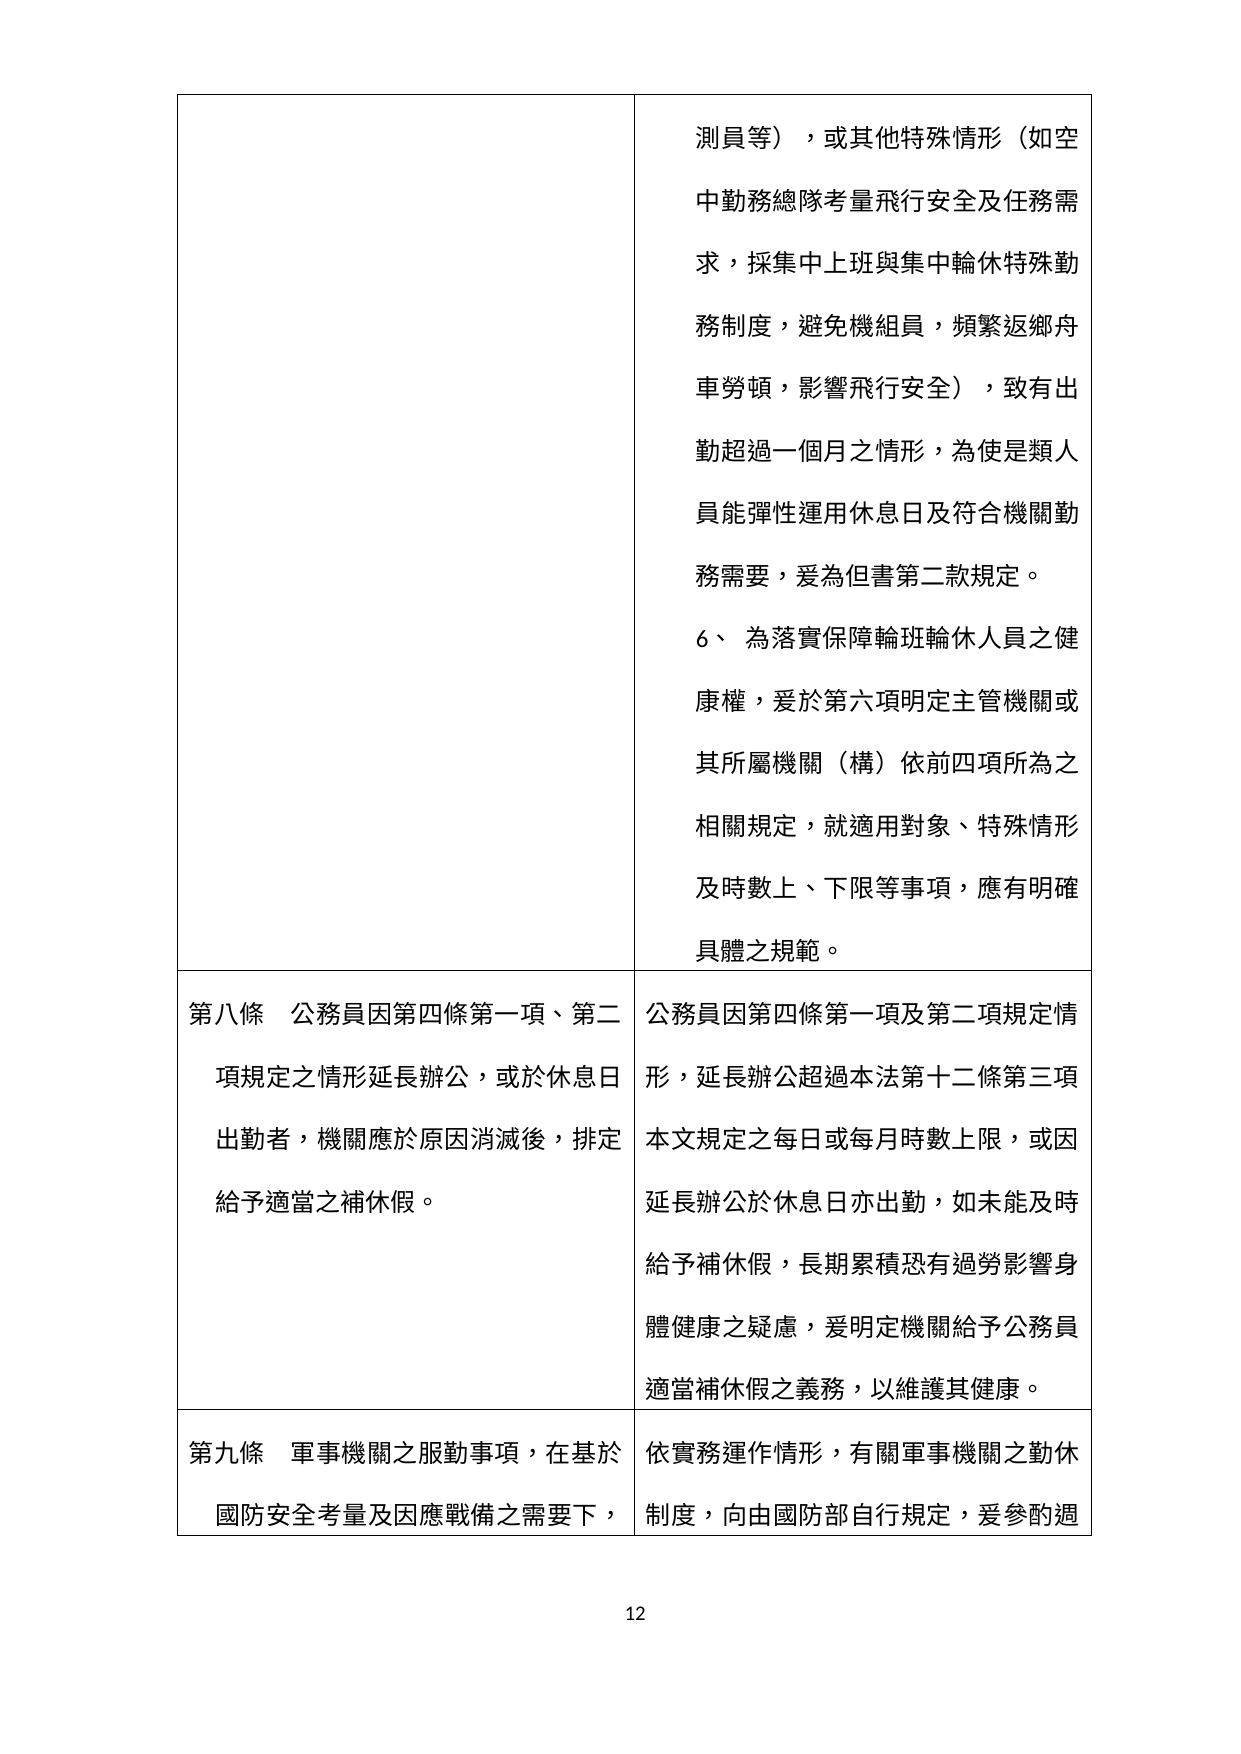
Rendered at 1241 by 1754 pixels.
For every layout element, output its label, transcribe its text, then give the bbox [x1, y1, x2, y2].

table_cell 公務員因第四條第一項及第二項規定情形，延長辦公超過本法第十二條第三項本文規定之每日或每月時數上限，或因延長辦公於休息日亦出勤，如未能及時給予補休假，長期累積恐有過勞影響身體健康之疑慮，爰明定機關給予公務員適當補休假之義務，以維護其健康。 [635, 971, 1091, 1409]
table_cell [178, 95, 634, 970]
table_cell 第八條 公務員因第四條第一項、第二項規定之情形延長辦公，或於休息日出勤者，機關應於原因消滅後，排定給予適當之補休假。 [178, 971, 634, 1409]
table_cell 第一項規定全年無休服務民眾之各類人員應實施輪班輪休制度。另各類人員之主管機關及所屬機關（構），應依組織法規及相關作用法規認定，舉例說明如下： （一）以警察人員為例，依警察法第三條第一項規定，警察勤務制度及其他全國性警察法制，由中央立法並執行之，或交由直轄市、縣（市）執行之，又內政部依警察法第三條第一項規定制定警察勤務條例。是以，有關警察人員勤務相關事項之主管機關即為內政部。故內政部依本辦法訂定之警察人員勤務相關規範，應一體適用於全國中央及地方各級警察機關。 （二）以消防人員為例，依內政部消防署組織條例第二條規定，該署掌理消防及災害防救政策、勤務之規劃、推動、督導及考核事項。又現行內政部（消防署）依其法定職權訂定「消防勤務實施要點」以作為全國消防勤務執行之依據，該要點第二十點規定，直轄市、縣 (市) 消防局及港務消防隊應擬訂消防勤務細部實施要點，陳報內政部消防署備查。故地方消防機關訂定之消防勤務細部實施要點，仍應以內政部(消防署)規定為據，並函報該署備查。 （三）以醫療人員而言，衛生福利部所屬醫院、療養院之醫療人員，其主管機關為衛生福利部；教育部所屬國立大學校院附設醫院之醫療人員，其主管機關為教育部；國軍退除役官兵輔導委員會所屬榮民醫院之醫療人員，其主管機關為國軍退除役官兵輔導委員會。 依本法第十二條第四項規定，輪班輪休人員於辦公日中應給予適當之連續休息時數。考量人員於辦公日中需要有適度之休息時間恢復體力，以保持一定的工作效率與生產力，爰於第二項規定輪班輪休人員於辦公日中至少應有連續一小時之休息。又輪班輪休人員種類繁多，工作性質不一，故連續休息時間由各機關（構）依輪班輪休制度排定之每日班表，妥為安排調配。至該連續休息時數原則不計入辦公時數計算，惟如仍受機關指揮監督約束，無法自行運用（如於機關指定場域待命），仍應計為辦公時數。 第三項規定輪班輪休人員之辦公時數、延長辦公時數及更換班次時連續休息時間，說明如下： 考量輪班輪休人員每日辦公時數，係由機關因應全年無休之勤（業）務特性及整體人力調度需要，預為排定人員依序於不同時段輪替工作，形成輪班輪休人員每日正常辦公時數有挪移調整之情形，不同於一般行政機關公務員正常辦公時數每日八小時，爰依釋字第七八五號解釋意旨及本法第十二條第三項、第六項規定，明定輪班輪休人員之辦公時數依其服務機關之輪班輪休制度排定。 又參考銓敘部一百零九年十一月二十四日修正發布之「公務人員因公猝發疾病或因戮力職務積勞過度以致死亡審查參考指引」第二點第四款第一目規定，規範輪班輪休人員延長辦公時數，連同正常辦公時數，每日不得超過十二小時，每月延長辦公時數不得超過八十小時。至延長辦公時數之計算方式，由各機關依排班制度規範之，惟如超過政府行政機關辦公日曆表所定當月上班日之總辦公時數部分，均應列為當月延長辦公時數，並以八十小時上限為原則。 （三）依本法第十二條第五項規定意旨，明定更換班次時至少應有連續十一小時之休息時間。 第四項規定交通運輸、警察、消防、空勤、移民、海岸巡防、醫療、關務、矯正、氣象觀測人員之時數調整，說明如下： （一）考量公務員有遂行公共任務的責任與義務，與民間企業之勞雇關係屬私經濟領域行為存有差異，且政府與公務員需維持國家社會正常運作與回應民眾需求，並因應特殊環境或緊急狀況、事件立即採取因應措施。又交通運輸、警察、消防、空勤、移民、海岸巡防、醫療、關務、矯正、氣象觀測之業務多有涉及人民生命、財產安全，應保留因應勤（業）務需要或其他特殊情形之較大調整彈性空間，爰明定該等輪班輪休人員，經主管機關同意得合理調整辦公日中連續休息時數、延長辦公時數及更換班次連續休息時間。至其他輪班輪休人員仍應依第三項之原則性規定辦理。 （二）所稱因應勤（業）務需要，係指勤（業）務之執行須經由機關（構）採特殊編組、訓練且負有高度自主判斷責任致需編排連續較長服勤時間、或為搶救重大災害、處理緊急或重大突發事件、辦理重大專案業務或辦理季節性、週期性工作等；至其他特殊情形，包含服勤地點地處海上、高山、偏遠或離島等地區，因受限地理位置及交通便利性，而需有例外規定者；或因國家考試制度致人員甄補不及等結構性問題(如警察人員依錄取人員考試等級及所需資格條件，最長有24個月訓練期之情形)，無法於短期時間內補足人力等情形。主管機關並應就上述勤（業）務需要及特殊情形從嚴認定並通盤評估，以維護輪班輪休人員之權益。 （三）另本項所列之交通運輸等輪班輪休人員，如其勤休規定未逾越第三項之原則性規範或其他法律另有規定者，則無需另訂勤休規定，併予敘明。 全年無休服務民眾之公務員，因其星期六及星期日仍有出勤之必要，為利勤務分配，爰依本法第十二條第四項及第六項規定，於第五項明定其每週二日之休息日依機關之輪班、輪休制度排定。又考量機關業務需要及公務員得彈性運用休息日，故訂定但書第一款，得經主管機關同意，為休息日數調整之規定。另部分公務員因工作地點偏遠（如遠洋海巡人員或玉山氣象站觀測員等），或其他特殊情形（如空中勤務總隊考量飛行安全及任務需求，採集中上班與集中輪休特殊勤務制度，避免機組員，頻繁返鄉舟車勞頓，影響飛行安全），致有出勤超過一個月之情形，為使是類人員能彈性運用休息日及符合機關勤務需要，爰為但書第二款規定。 為落實保障輪班輪休人員之健康權，爰於第六項明定主管機關或其所屬機關（構）依前四項所為之相關規定，就適用對象、特殊情形及時數上、下限等事項，應有明確具體之規範。 [635, 95, 1091, 970]
table_cell 依實務運作情形，有關軍事機關之勤休制度，向由國防部自行規定，爰參酌週 [635, 1410, 1091, 1535]
table_cell 第九條 軍事機關之服勤事項，在基於國防安全考量及因應戰備之需要下， [178, 1410, 634, 1535]
